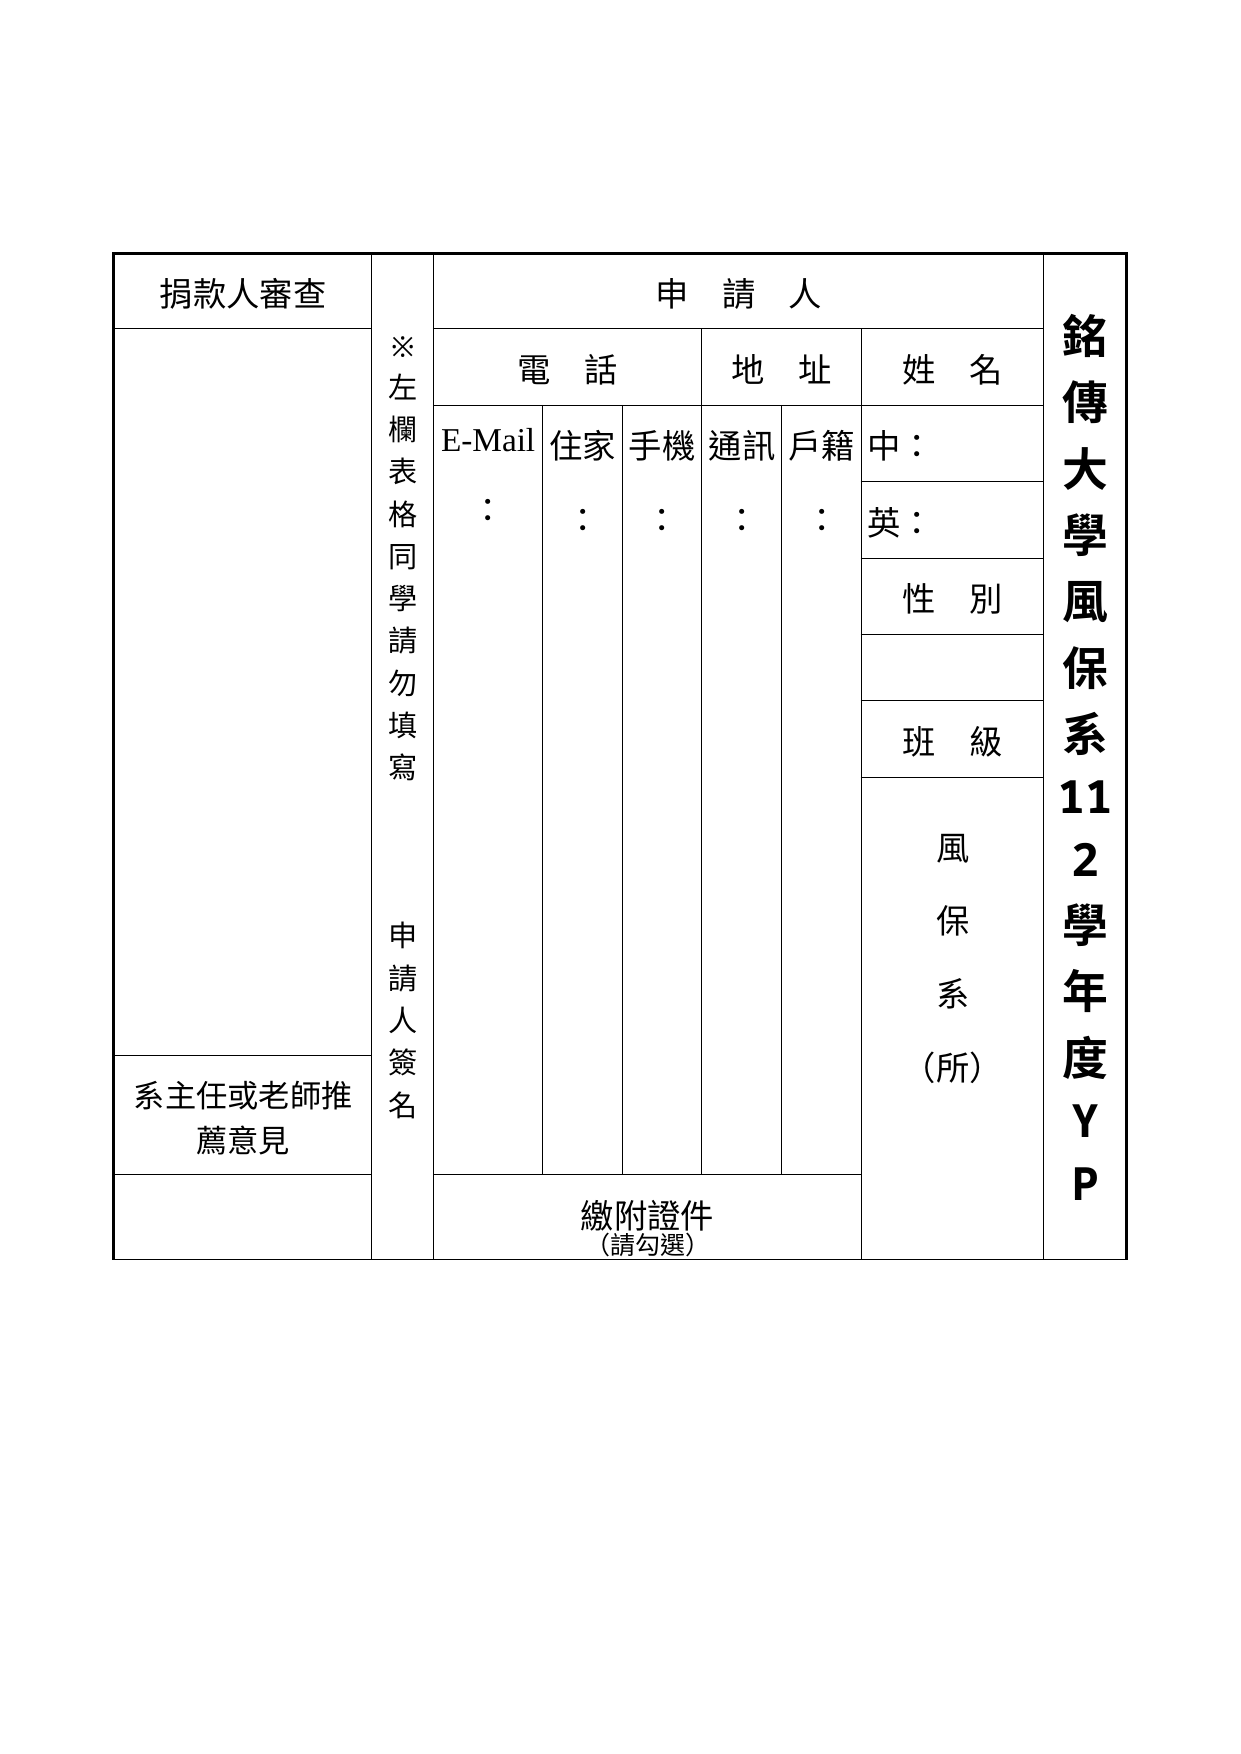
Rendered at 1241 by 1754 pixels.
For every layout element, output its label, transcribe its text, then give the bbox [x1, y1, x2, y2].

table_cell 繳附證件 （請勾選） [434, 1175, 861, 1258]
table_cell 住家 ： [543, 406, 622, 1174]
table_cell 戶籍 ： [782, 406, 861, 1174]
table_header ※左欄表格同學請勿填寫 申請人簽名 申請日期 年 月 日 [372, 255, 433, 1258]
table_cell 通訊 ： [702, 406, 781, 1174]
table_cell 班 級 [862, 701, 1043, 777]
table_cell 風 保 系 （所） 年 級 班 [862, 778, 1043, 1258]
table_header 銘傳大學 風保系 112 學年度 Y P A熱心公益獎學金 申請書 [1044, 255, 1125, 1258]
table_cell 性 別 [862, 559, 1043, 634]
table_cell 系主任或老師推薦意見 [115, 1056, 371, 1174]
table_cell [862, 635, 1043, 700]
table_cell 地 址 [702, 329, 861, 405]
table_cell [115, 329, 371, 1055]
table_cell 中： [862, 406, 1043, 481]
table_cell 手機 ： [623, 406, 701, 1174]
table_cell E-Mail ： [434, 406, 542, 1174]
table_cell 英： [862, 482, 1043, 557]
table_cell 姓 名 [862, 329, 1043, 405]
table_header 捐款人審查 [115, 255, 371, 328]
table_header 申 請 人 [434, 255, 1043, 328]
table_cell 電 話 [434, 329, 701, 405]
table_cell [115, 1175, 371, 1258]
